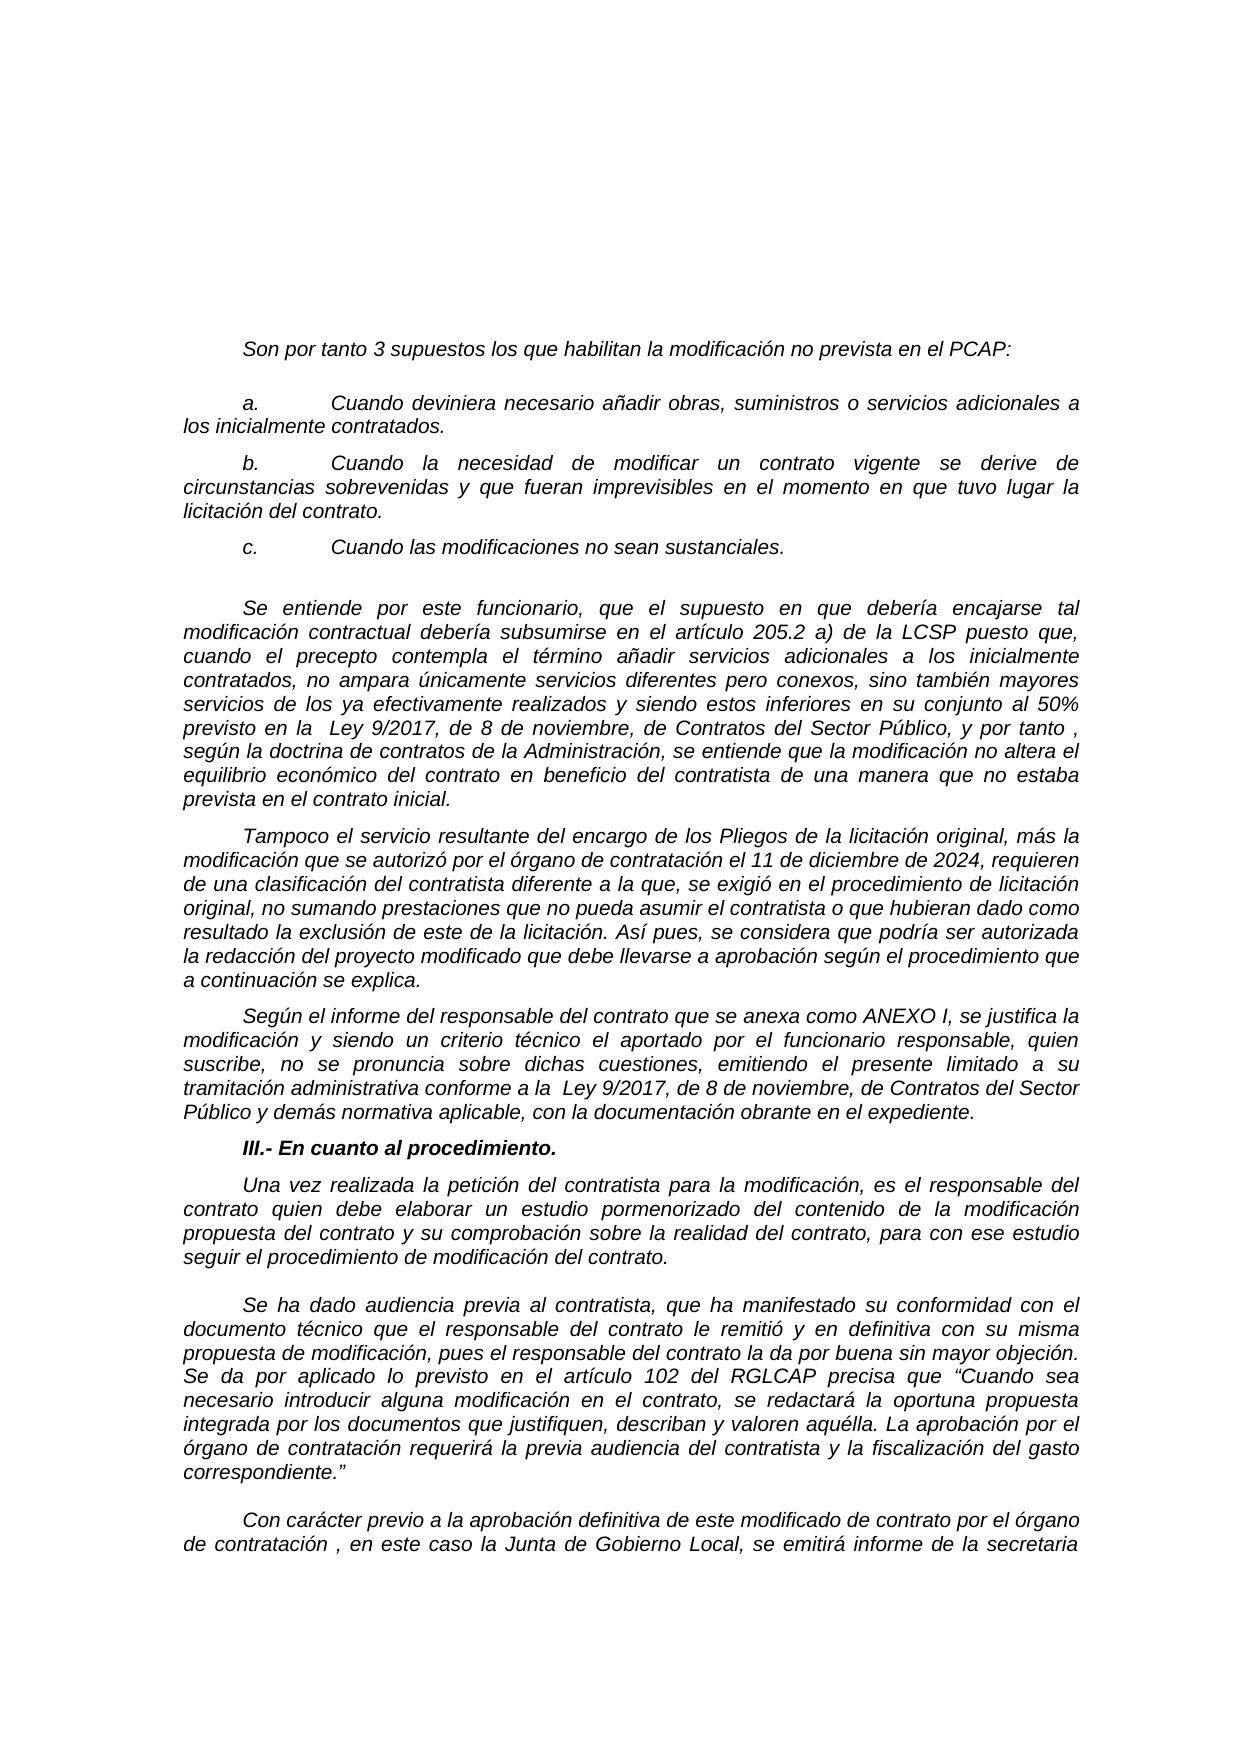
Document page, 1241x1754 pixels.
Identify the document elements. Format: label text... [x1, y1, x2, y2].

list Cuando las modificaciones no sean sustanciales. [183, 535, 1081, 559]
text III.- En cuanto al procedimiento. [183, 1136, 1081, 1160]
text Se ha dado audiencia previa al contratista, que ha manifestado su conformidad con el documento técnico que el responsable del contrato le remitió y en definitiva con su misma propuesta de modificación, pues el responsable del contrato la da por buena sin mayor objeción. Se da por aplicado lo previsto en el artículo 102 del RGLCAP precisa que “Cuando sea necesario introducir alguna modificación en el contrato, se redactará la oportuna propuesta integrada por los documentos que justifiquen, describan y valoren aquélla. La aprobación por el órgano de contratación requerirá la previa audiencia del contratista y la fiscalización del gasto correspondiente.” [183, 1292, 1081, 1484]
text Según el informe del responsable del contrato que se anexa como ANEXO I, se justifica la modificación y siendo un criterio técnico el aportado por el funcionario responsable, quien suscribe, no se pronuncia sobre dichas cuestiones, emitiendo el presente limitado a su tramitación administrativa conforme a la Ley 9/2017, de 8 de noviembre, de Contratos del Sector Público y demás normativa aplicable, con la documentación obrante en el expediente. [183, 1004, 1081, 1124]
text Una vez realizada la petición del contratista para la modificación, es el responsable del contrato quien debe elaborar un estudio pormenorizado del contenido de la modificación propuesta del contrato y su comprobación sobre la realidad del contrato, para con ese estudio seguir el procedimiento de modificación del contrato. [183, 1173, 1081, 1268]
text Son por tanto 3 supuestos los que habilitan la modificación no prevista en el PCAP: [183, 337, 1081, 361]
list Cuando deviniera necesario añadir obras, suministros o servicios adicionales a los inicialmente contratados. [183, 390, 1081, 438]
list Cuando la necesidad de modificar un contrato vigente se derive de circunstancias sobrevenidas y que fueran imprevisibles en el momento en que tuvo lugar la licitación del contrato. [183, 451, 1081, 523]
text Tampoco el servicio resultante del encargo de los Pliegos de la licitación original, más la modificación que se autorizó por el órgano de contratación el 11 de diciembre de 2024, requieren de una clasificación del contratista diferente a la que, se exigió en el procedimiento de licitación original, no sumando prestaciones que no pueda asumir el contratista o que hubieran dado como resultado la exclusión de este de la licitación. Así pues, se considera que podría ser autorizada la redacción del proyecto modificado que debe llevarse a aprobación según el procedimiento que a continuación se explica. [183, 824, 1081, 991]
text Se entiende por este funcionario, que el supuesto en que debería encajarse tal modificación contractual debería subsumirse en el artículo 205.2 a) de la LCSP puesto que, cuando el precepto contempla el término añadir servicios adicionales a los inicialmente contratados, no ampara únicamente servicios diferentes pero conexos, sino también mayores servicios de los ya efectivamente realizados y siendo estos inferiores en su conjunto al 50% previsto en la Ley 9/2017, de 8 de noviembre, de Contratos del Sector Público, y por tanto , según la doctrina de contratos de la Administración, se entiende que la modificación no altera el equilibrio económico del contrato en beneficio del contratista de una manera que no estaba prevista en el contrato inicial. [183, 596, 1081, 811]
text Con carácter previo a la aprobación definitiva de este modificado de contrato por el órgano de contratación , en este caso la Junta de Gobierno Local, se emitirá informe de la secretaria [183, 1508, 1081, 1556]
